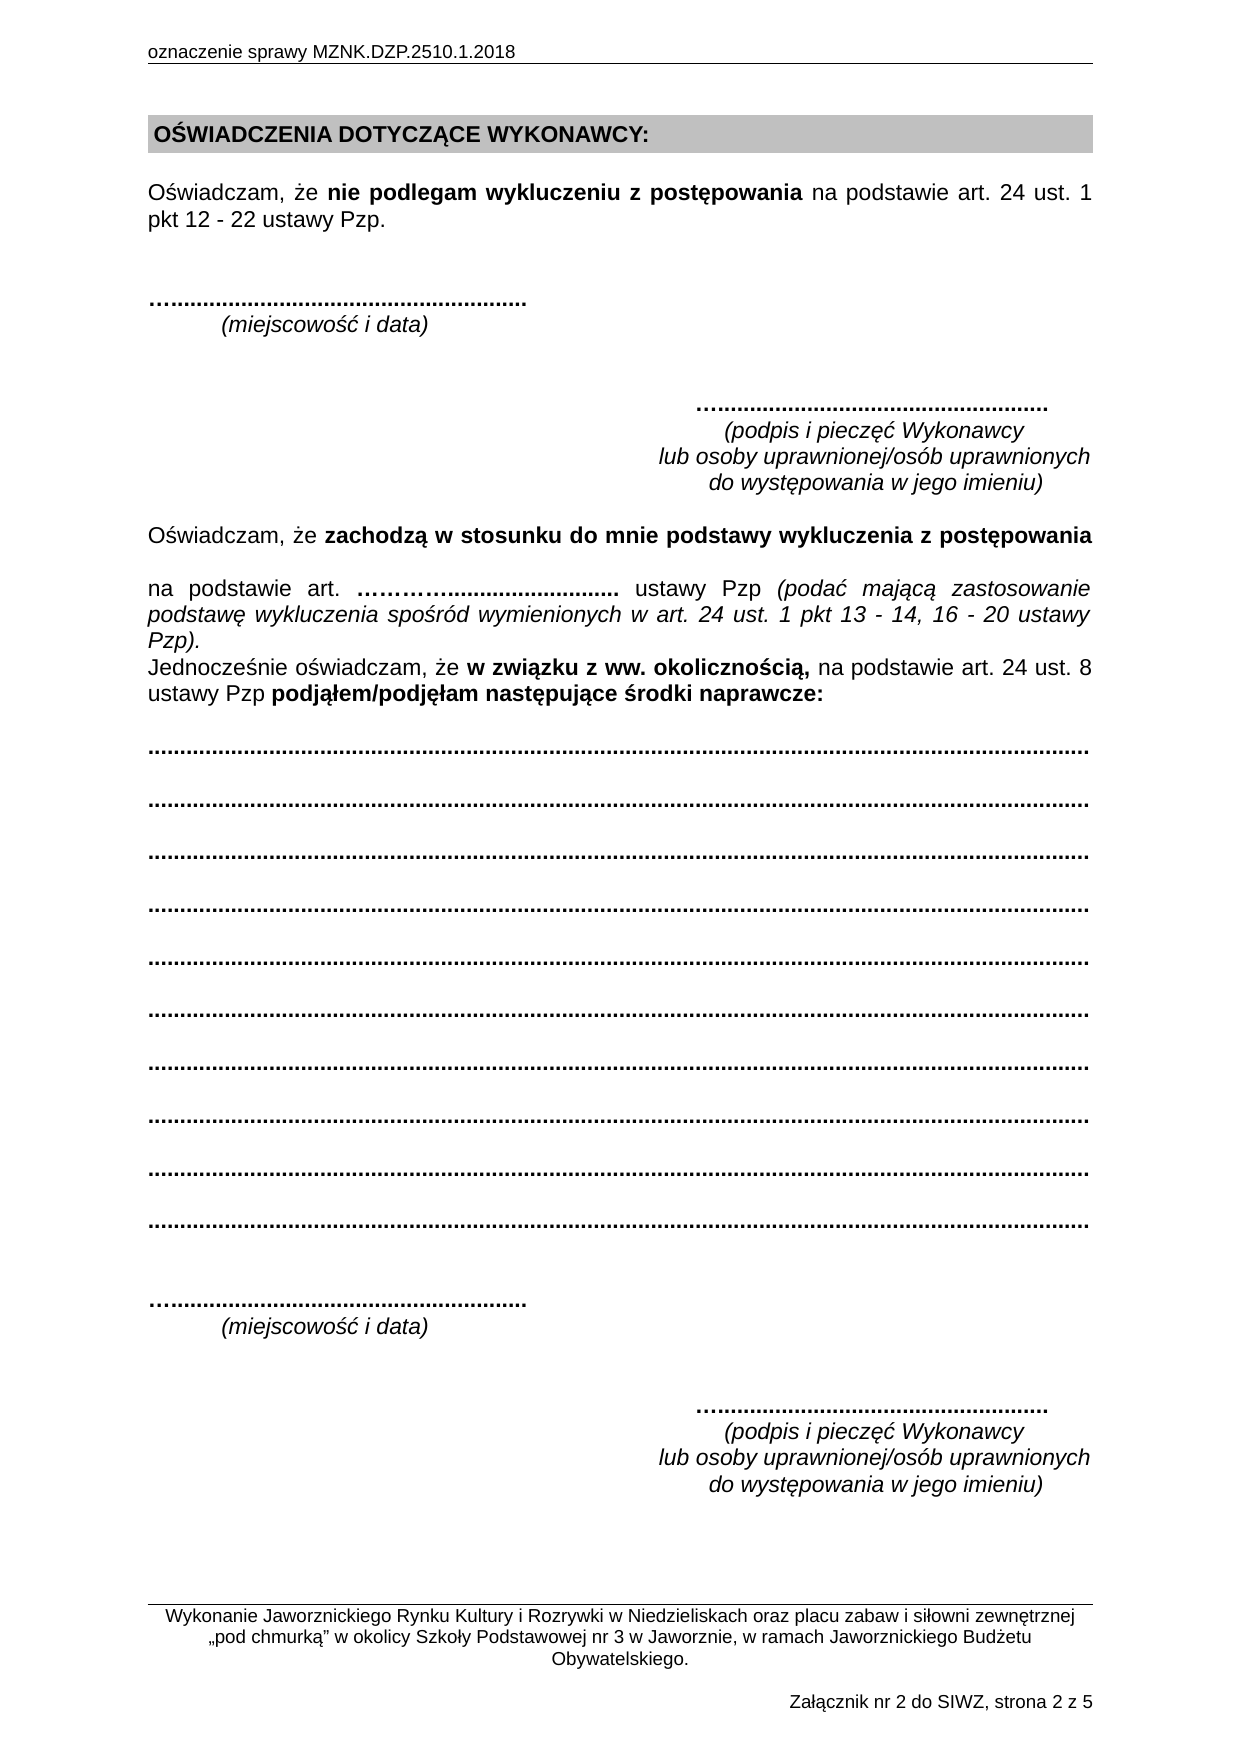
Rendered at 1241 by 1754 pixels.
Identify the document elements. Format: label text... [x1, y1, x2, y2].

text (podpis i pieczęć Wykonawcy [724, 417, 1093, 443]
text (miejscowość i data) [221, 1313, 1093, 1339]
text .................................................................................................................................................... [148, 1207, 1093, 1233]
text lub osoby uprawnionej/osób uprawnionych [148, 1444, 1093, 1471]
text Jednocześnie oświadczam, że w związku z ww. okolicznością, na podstawie art. 24 ust. 8 ustawy Pzp podjąłem/podjęłam następujące środki naprawcze: [148, 654, 1093, 706]
text .................................................................................................................................................... [148, 786, 1093, 812]
text .................................................................................................................................................... [148, 891, 1093, 917]
text Oświadczam, że zachodzą w stosunku do mnie podstawy wykluczenia z postępowania [148, 522, 1093, 575]
text .................................................................................................................................................... [148, 1049, 1093, 1075]
text do występowania w jego imieniu) [708, 1471, 1093, 1497]
text .................................................................................................................................................... [148, 1154, 1093, 1181]
text …........................................................ [148, 1286, 1093, 1313]
text .................................................................................................................................................... [148, 944, 1093, 970]
table_header OŚWIADCZENIA DOTYCZĄCE WYKONAWCY: [148, 115, 1093, 153]
text lub osoby uprawnionej/osób uprawnionych [148, 443, 1093, 469]
text …........................................................ [148, 285, 1093, 311]
text ….................................................... [694, 1392, 1093, 1418]
text na podstawie art. …………........................... ustawy Pzp (podać mającą zastosowanie podstawę wykluczenia spośród wymienionych w art. 24 ust. 1 pkt 13 - 14, 16 - 20 ustawy Pzp). [148, 575, 1093, 654]
text .................................................................................................................................................... [148, 996, 1093, 1023]
text Oświadczam, że nie podlegam wykluczeniu z postępowania na podstawie art. 24 ust. 1 pkt 12 - 22 ustawy Pzp. [148, 179, 1093, 232]
text ….................................................... [694, 390, 1093, 417]
text (podpis i pieczęć Wykonawcy [724, 1418, 1093, 1444]
text .................................................................................................................................................... [148, 733, 1093, 759]
text .................................................................................................................................................... [148, 1102, 1093, 1128]
text (miejscowość i data) [221, 311, 1093, 337]
text .................................................................................................................................................... [148, 838, 1093, 864]
text do występowania w jego imieniu) [708, 469, 1093, 496]
